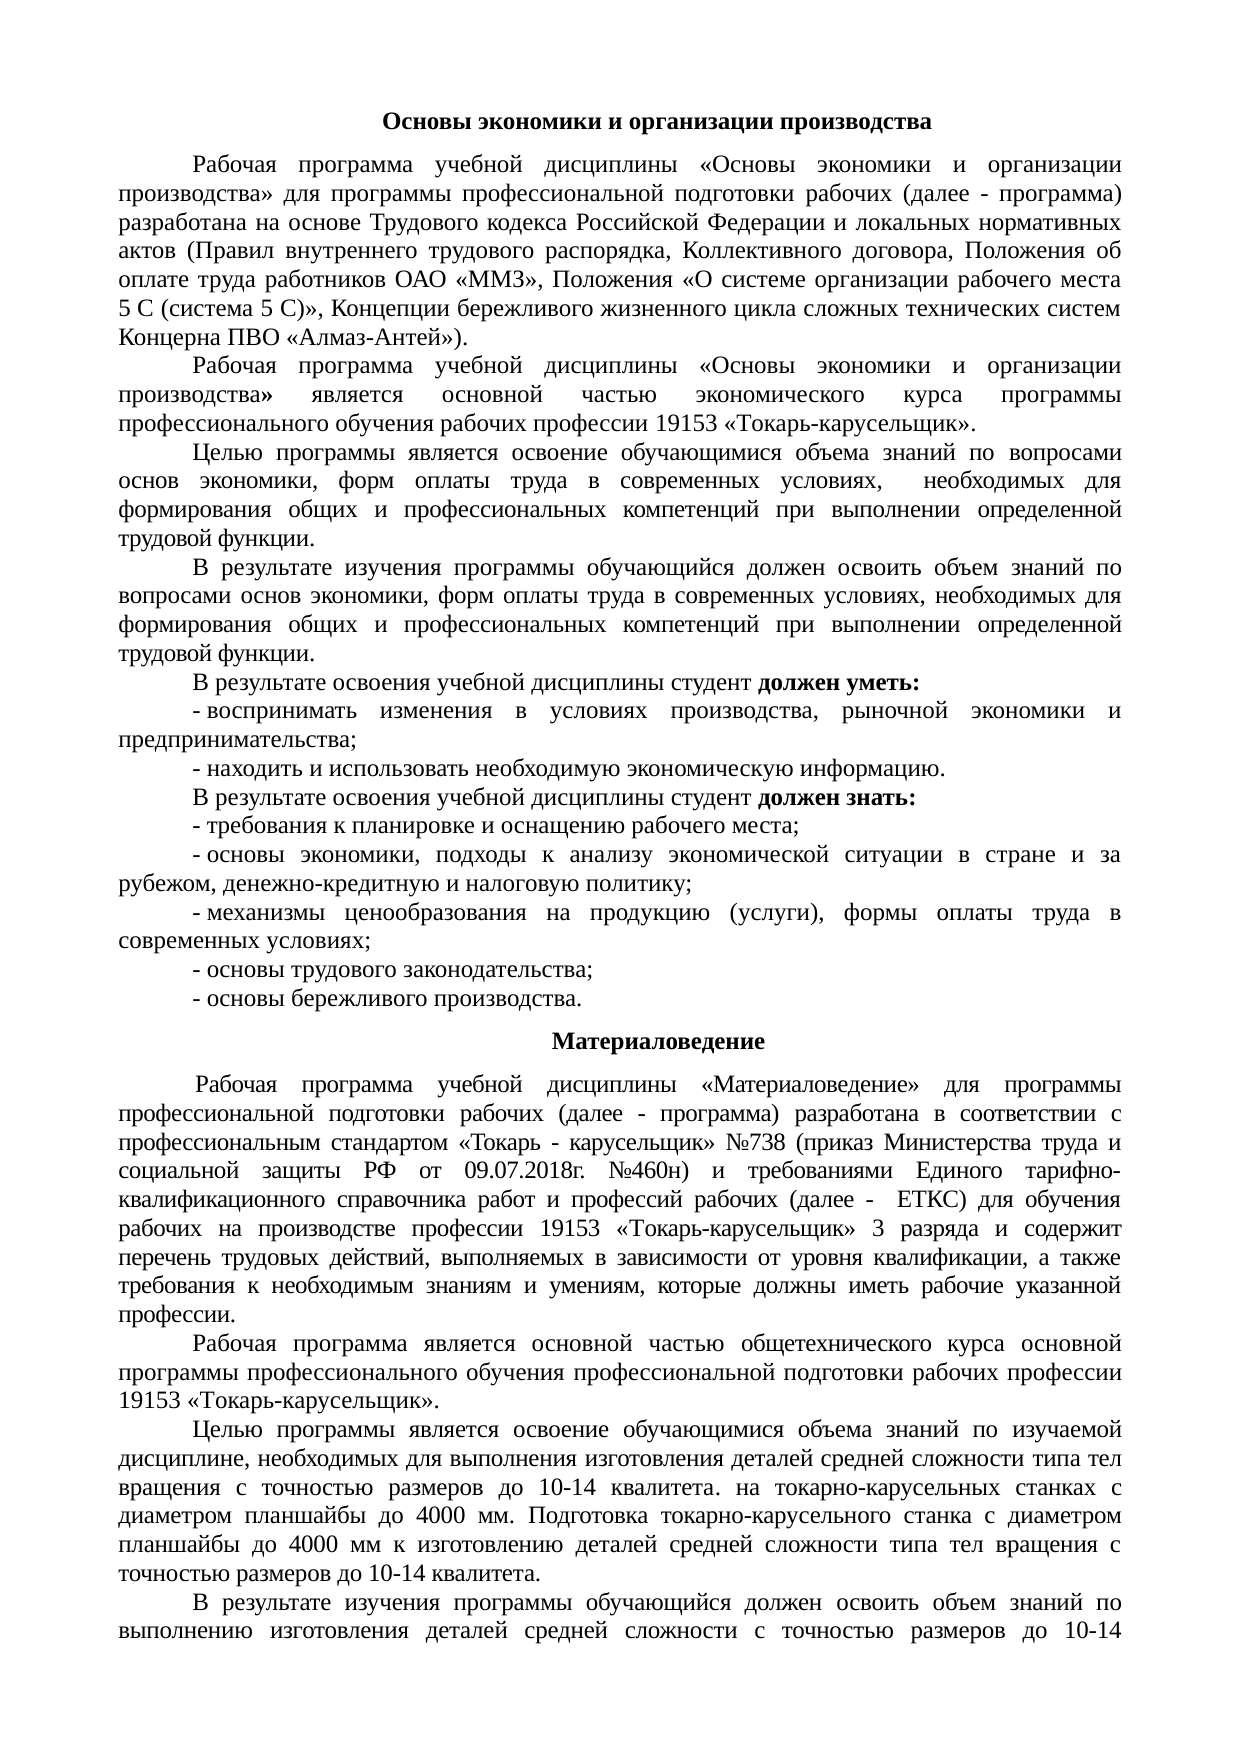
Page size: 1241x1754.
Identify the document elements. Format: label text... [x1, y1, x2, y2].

text - основы бережливого производства. [118, 983, 1122, 1012]
text - основы экономики, подходы к анализу экономической ситуации в стране и за рубежом, денежно-кредитную и налоговую политику; [118, 839, 1122, 897]
text Целью программы является освоение обучающимися объема знаний по вопросами основ экономики, форм оплаты труда в современных условиях, необходимых для формирования общих и профессиональных компетенций при выполнении определенной трудовой функции. [118, 437, 1122, 552]
text Рабочая программа учебной дисциплины «Материаловедение» для программы профессиональной подготовки рабочих (далее - программа) разработана в соответствии с профессиональным стандартом «Токарь - карусельщик» №738 (приказ Министерства труда и социальной защиты РФ от 09.07.2018г. №460н) и требованиями Единого тарифно-квалификационного справочника работ и профессий рабочих (далее - ЕТКС) для обучения рабочих на производстве профессии 19153 «Токарь-карусельщик» 3 разряда и содержит перечень трудовых действий, выполняемых в зависимости от уровня квалификации, а также требования к необходимым знаниям и умениям, которые должны иметь рабочие указанной профессии. [118, 1069, 1122, 1328]
text В результате изучения программы обучающийся должен освоить объем знаний по выполнению изготовления деталей средней сложности с точностью размеров до 10-14 [118, 1587, 1122, 1644]
text Рабочая программа учебной дисциплины «Основы экономики и организации производства» для программы профессиональной подготовки рабочих (далее - программа) разработана на основе Трудового кодекса Российской Федерации и локальных нормативных актов (Правил внутреннего трудового распорядка, Коллективного договора, Положения об оплате труда работников ОАО «ММЗ», Положения «О системе организации рабочего места 5 С (система 5 С)», Концепции бережливого жизненного цикла сложных технических систем Концерна ПВО «Алмаз-Антей»). [118, 149, 1122, 351]
text - требования к планировке и оснащению рабочего места; [118, 811, 1122, 839]
text Рабочая программа учебной дисциплины «Основы экономики и организации производства» является основной частью экономического курса программы профессионального обучения рабочих профессии 19153 «Токарь-карусельщик». [118, 351, 1122, 437]
text В результате изучения программы обучающийся должен освоить объем знаний по вопросами основ экономики, форм оплаты труда в современных условиях, необходимых для формирования общих и профессиональных компетенций при выполнении определенной трудовой функции. [118, 552, 1122, 667]
text Материаловедение [118, 1026, 1122, 1055]
text В результате освоения учебной дисциплины студент должен уметь: [118, 667, 1122, 696]
text В результате освоения учебной дисциплины студент должен знать: [118, 782, 1122, 811]
text Целью программы является освоение обучающимися объема знаний по изучаемой дисциплине, необходимых для выполнения изготовления деталей средней сложности типа тел вращения с точностью размеров до 10-14 квалитета. на токарно-карусельных станках с диаметром планшайбы до 4000 мм. Подготовка токарно-карусельного станка с диаметром планшайбы до 4000 мм к изготовлению деталей средней сложности типа тел вращения с точностью размеров до 10-14 квалитета. [118, 1414, 1122, 1587]
text - механизмы ценообразования на продукцию (услуги), формы оплаты труда в современных условиях; [118, 897, 1122, 954]
text - воспринимать изменения в условиях производства, рыночной экономики и предпринимательства; [118, 696, 1122, 753]
text Основы экономики и организации производства [118, 106, 1122, 135]
text - находить и использовать необходимую экономическую информацию. [118, 753, 1122, 782]
text Рабочая программа является основной частью общетехнического курса основной программы профессионального обучения профессиональной подготовки рабочих профессии 19153 «Токарь-карусельщик». [118, 1328, 1122, 1414]
text - основы трудового законодательства; [118, 954, 1122, 983]
